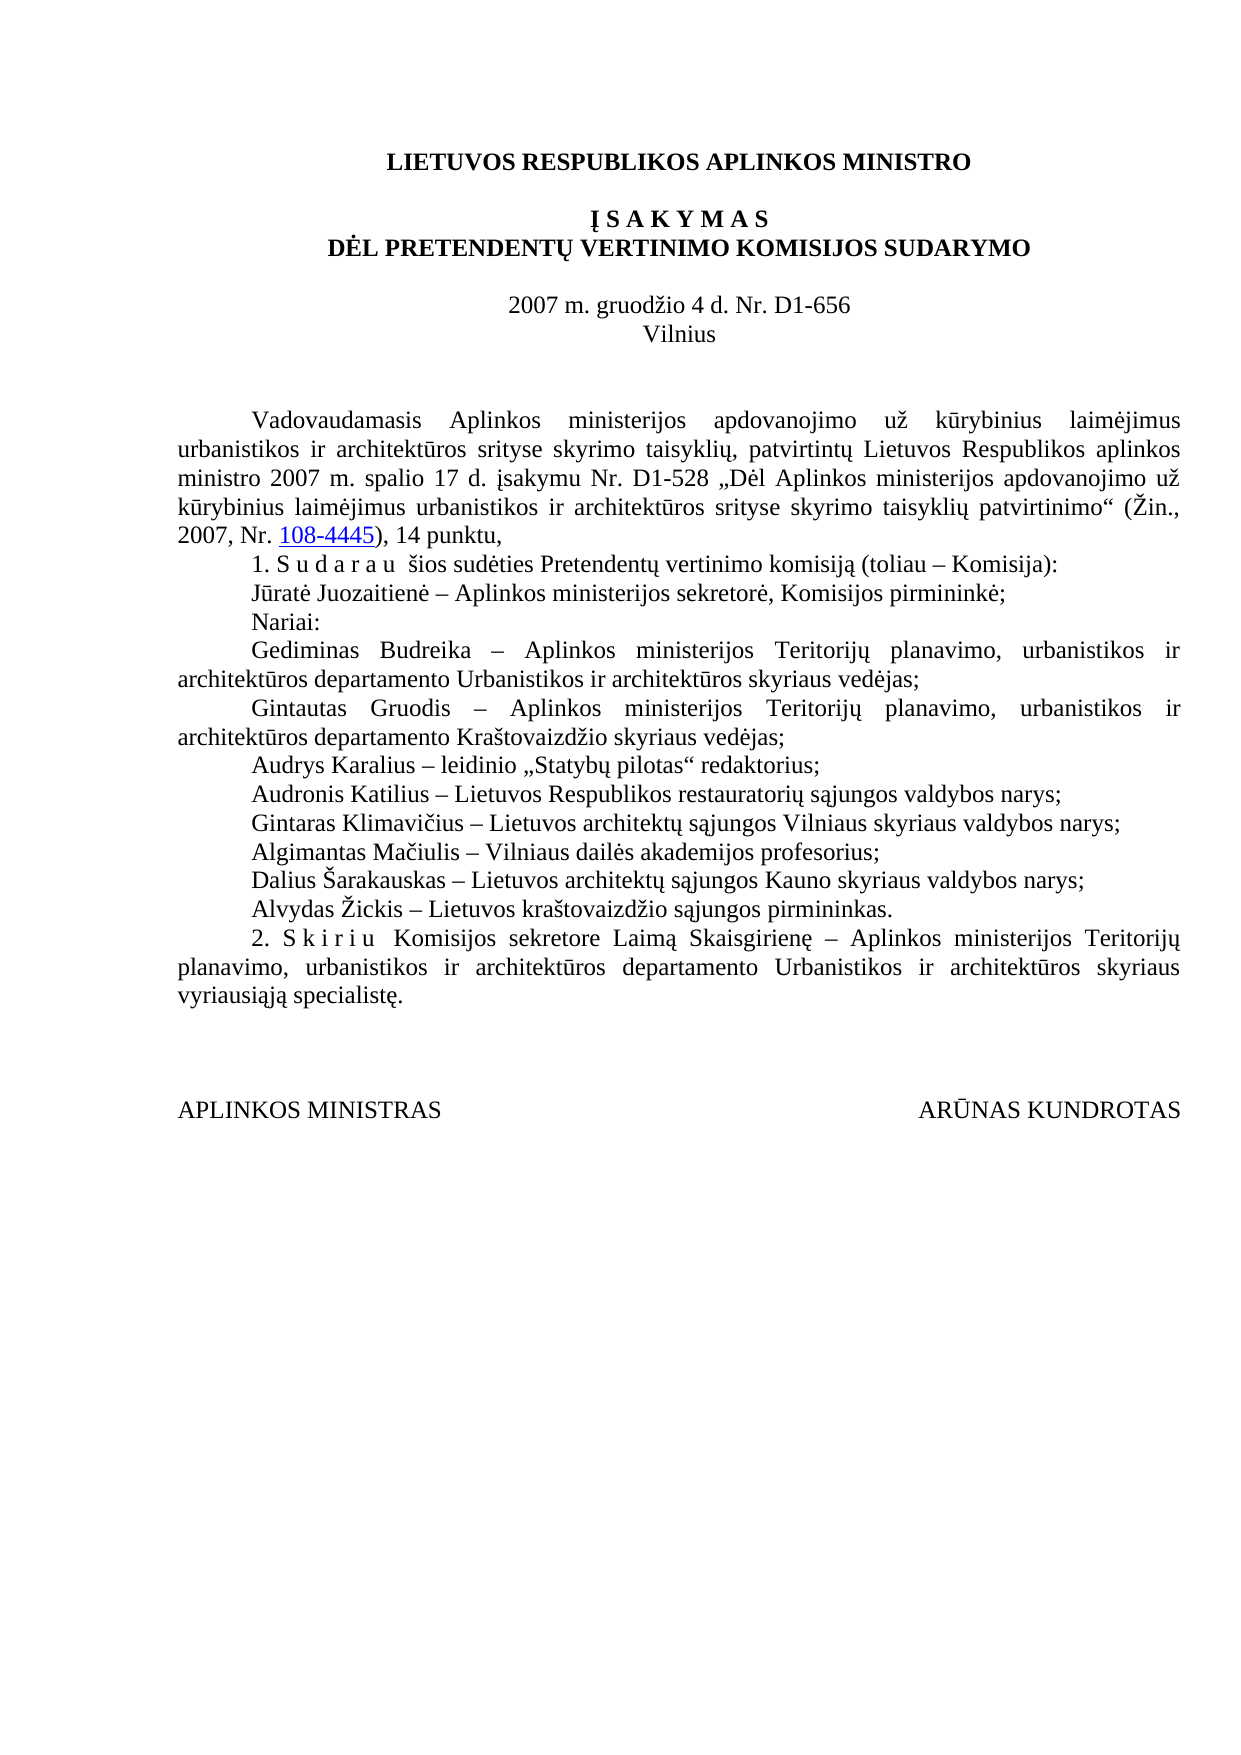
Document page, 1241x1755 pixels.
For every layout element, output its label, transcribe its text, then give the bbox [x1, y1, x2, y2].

text Dalius Šarakauskas – Lietuvos architektų sąjungos Kauno skyriaus valdybos narys; [177, 866, 1181, 894]
text Gintautas Gruodis – Aplinkos ministerijos Teritorijų planavimo, urbanistikos ir architektūros departamento Kraštovaizdžio skyriaus vedėjas; [177, 693, 1181, 751]
text Vilnius [177, 319, 1181, 348]
text Audrys Karalius – leidinio „Statybų pilotas“ redaktorius; [177, 751, 1181, 779]
text 1. Sudarau šios sudėties Pretendentų vertinimo komisiją (toliau – Komisija): [177, 549, 1181, 578]
text Jūratė Juozaitienė – Aplinkos ministerijos sekretorė, Komisijos pirmininkė; [177, 578, 1181, 607]
text Į S A K Y M A S [177, 204, 1181, 233]
text DĖL PRETENDENTŲ VERTINIMO KOMISIJOS SUDARYMO [177, 233, 1181, 262]
text Nariai: [177, 607, 1181, 636]
text LIETUVOS RESPUBLIKOS APLINKOS MINISTRO [177, 147, 1181, 176]
text Algimantas Mačiulis – Vilniaus dailės akademijos profesorius; [177, 837, 1181, 866]
text Alvydas Žickis – Lietuvos kraštovaizdžio sąjungos pirmininkas. [177, 894, 1181, 923]
text 2007 m. gruodžio 4 d. Nr. D1-656 [177, 291, 1181, 319]
text Audronis Katilius – Lietuvos Respublikos restauratorių sąjungos valdybos narys; [177, 779, 1181, 808]
text Gintaras Klimavičius – Lietuvos architektų sąjungos Vilniaus skyriaus valdybos narys; [177, 808, 1181, 837]
text Gediminas Budreika – Aplinkos ministerijos Teritorijų planavimo, urbanistikos ir architektūros departamento Urbanistikos ir architektūros skyriaus vedėjas; [177, 636, 1181, 693]
text APLINKOS MINISTRAS ARŪNAS KUNDROTAS [177, 1096, 1181, 1124]
text Vadovaudamasis Aplinkos ministerijos apdovanojimo už kūrybinius laimėjimus urbanistikos ir architektūros srityse skyrimo taisyklių, patvirtintų Lietuvos Respublikos aplinkos ministro 2007 m. spalio 17 d. įsakymu Nr. D1-528 „Dėl Aplinkos ministerijos apdovanojimo už kūrybinius laimėjimus urbanistikos ir architektūros srityse skyrimo taisyklių patvirtinimo“ (Žin., 2007, Nr. 108-4445), 14 punktu, [177, 406, 1181, 549]
text 2. Skiriu Komisijos sekretore Laimą Skaisgirienę – Aplinkos ministerijos Teritorijų planavimo, urbanistikos ir architektūros departamento Urbanistikos ir architektūros skyriaus vyriausiąją specialistę. [177, 923, 1181, 1009]
